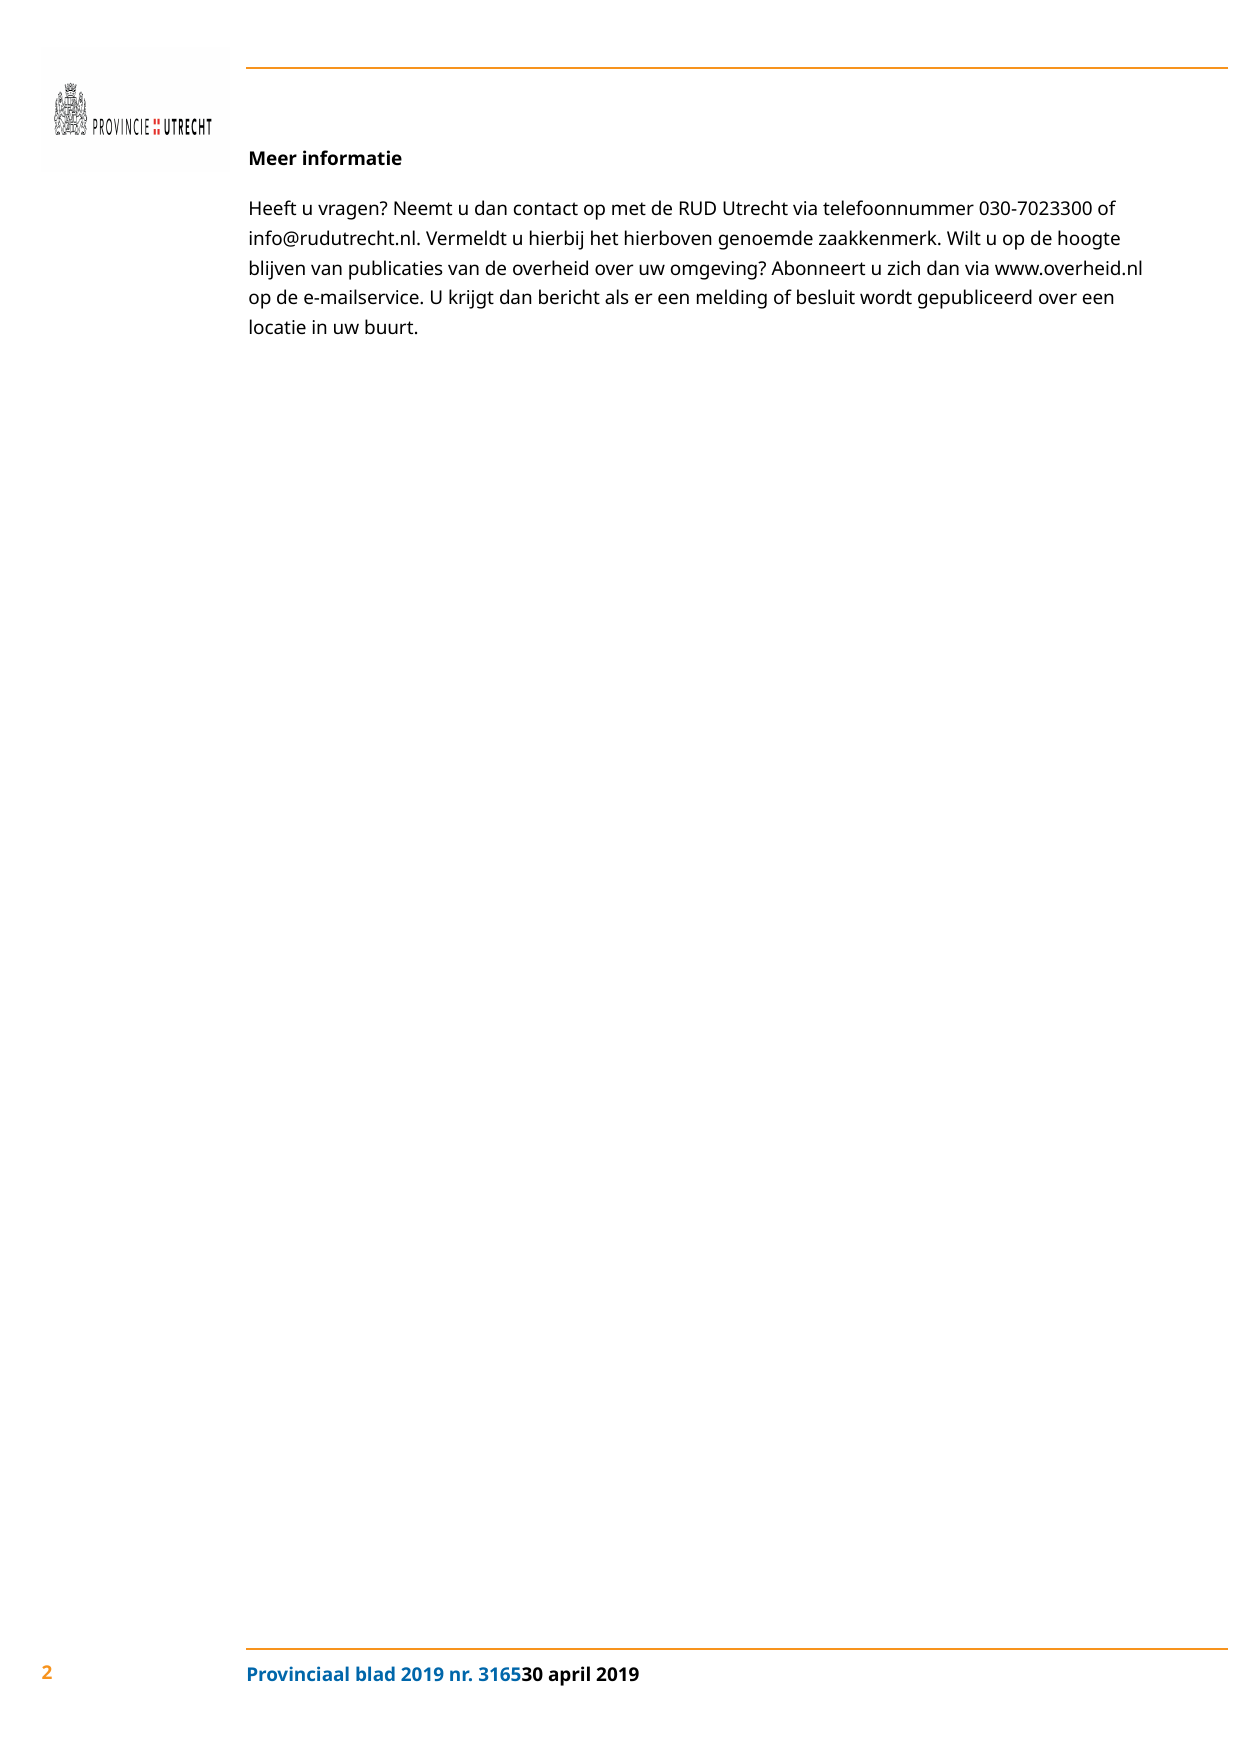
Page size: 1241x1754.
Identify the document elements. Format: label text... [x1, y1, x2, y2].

picture [41, 47, 231, 172]
text Heeft u vragen? Neemt u dan contact op met de RUD Utrecht via telefoonnummer 030-7023300 of info@rudutrecht.nl. Vermeldt u hierbij het hierboven genoemde zaakkenmerk. Wilt u op de hoogte blijven van publicaties van de overheid over uw omgeving? Abonneert u zich dan via www.overheid.nl op de e-mailservice. U krijgt dan bericht als er een melding of besluit wordt gepubliceerd over een locatie in uw buurt. [248, 196, 1152, 340]
text Meer informatie [248, 145, 1152, 171]
